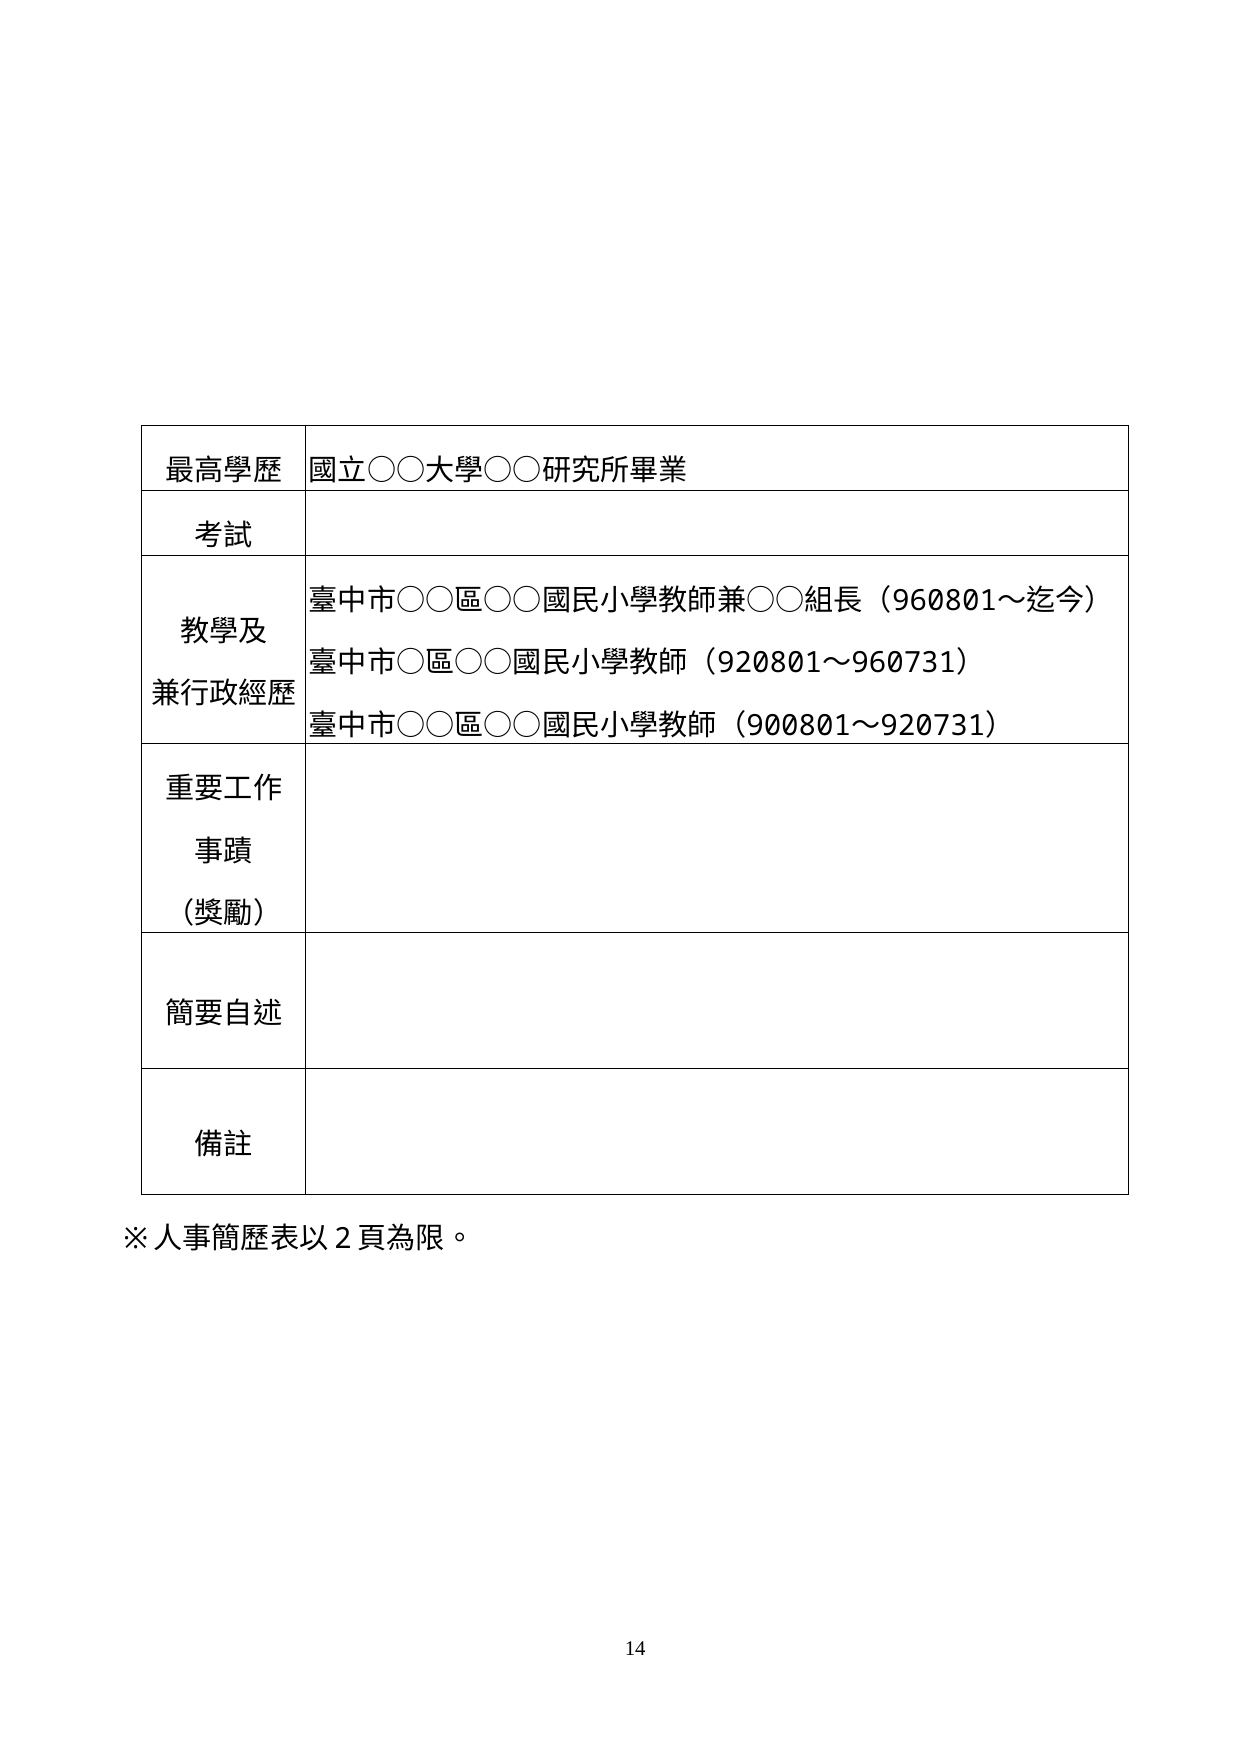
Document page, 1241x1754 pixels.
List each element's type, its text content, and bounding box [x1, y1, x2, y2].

table_cell 教學及 兼行政經歷 [142, 556, 305, 743]
table_cell 重要工作 事蹟 （獎勵） [142, 744, 305, 932]
table_cell [306, 744, 1128, 932]
table_cell 臺中市○○區○○國民小學教師兼○○組長（960801～迄今） 臺中市○區○○國民小學教師（920801～960731） 臺中市○○區○○國民小學教師（900801～920731） [306, 556, 1128, 743]
text ※人事簡歷表以2頁為限。 [118, 1194, 1152, 1257]
table_cell 簡要自述 [142, 933, 305, 1067]
table_cell [306, 491, 1128, 555]
table_cell 備註 [142, 1069, 305, 1193]
table_cell 最高學歷 [142, 426, 305, 490]
table_cell [306, 1069, 1128, 1193]
table_cell [306, 933, 1128, 1067]
table_cell 考試 [142, 491, 305, 555]
table_cell 國立○○大學○○研究所畢業 [306, 426, 1128, 490]
